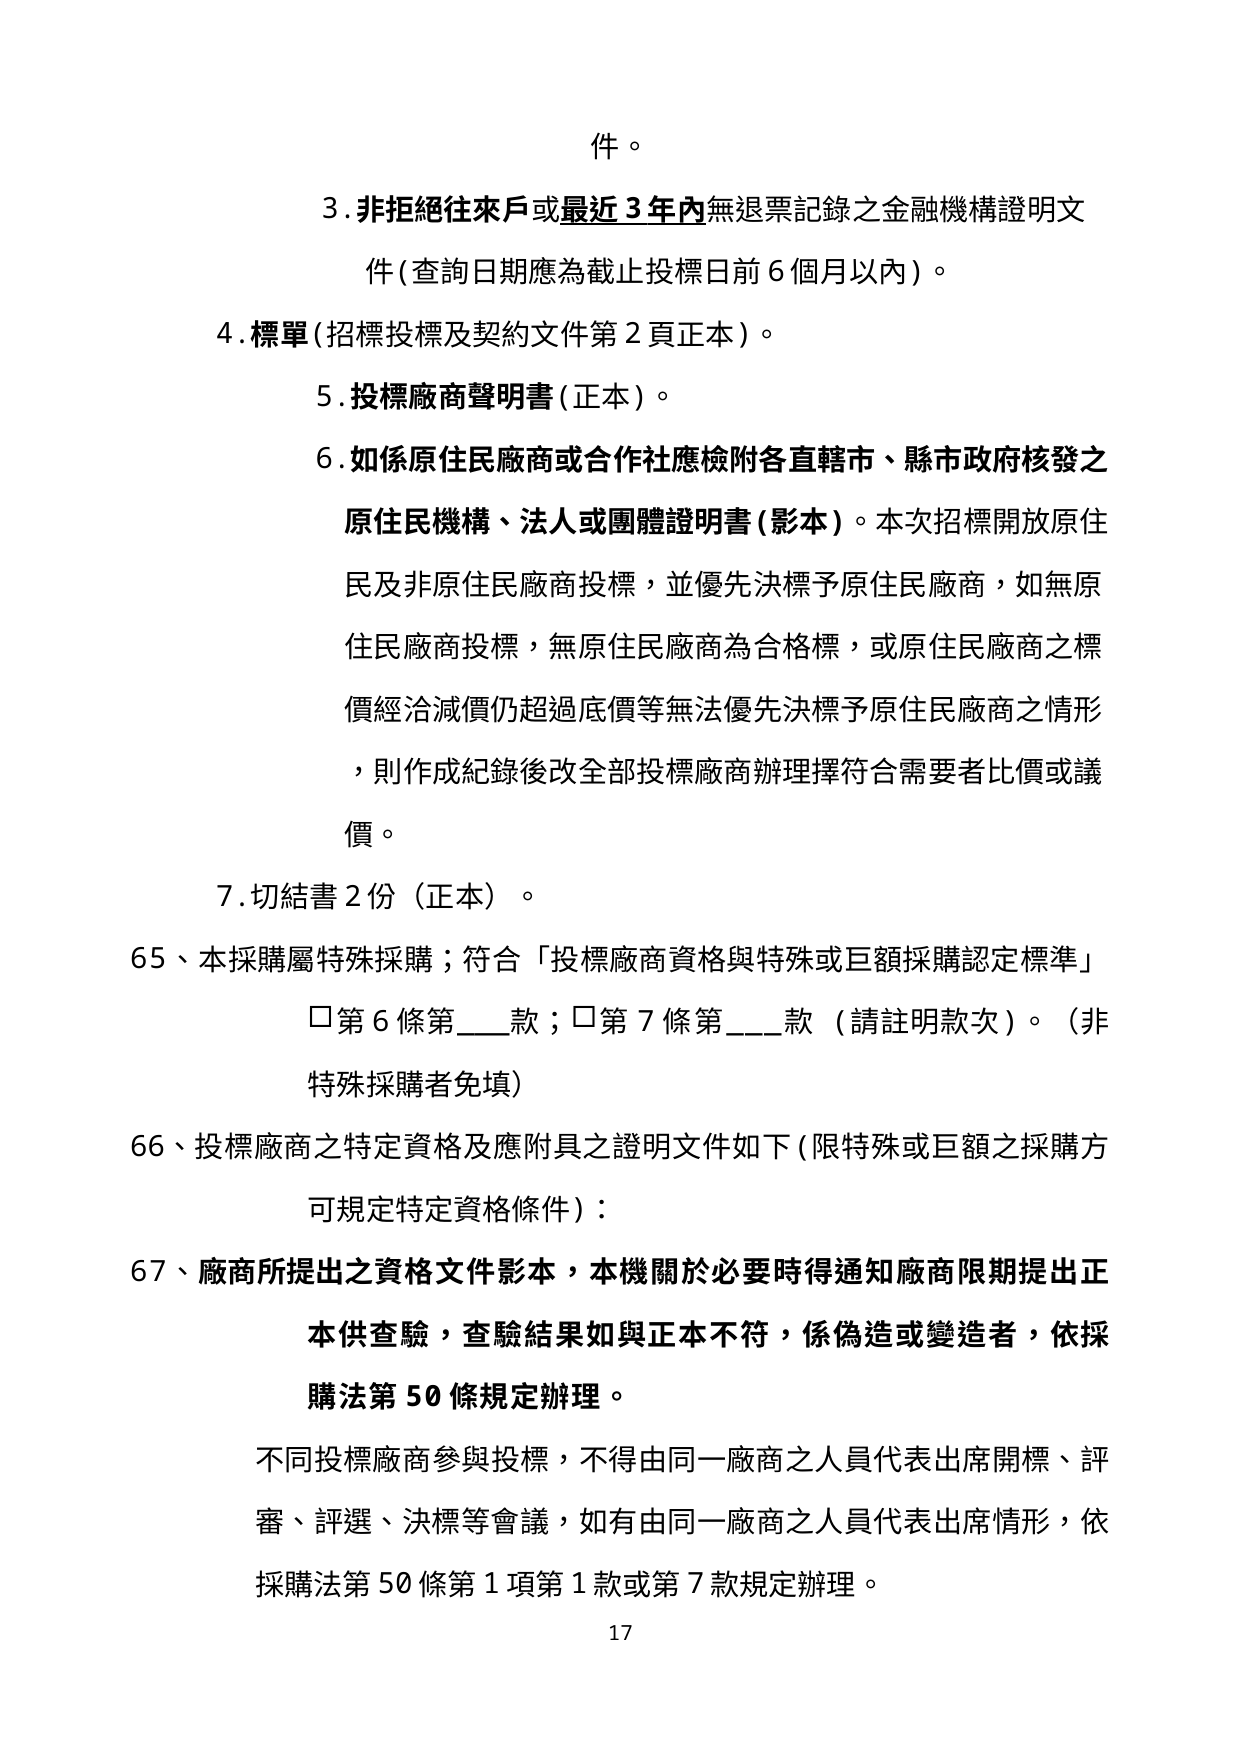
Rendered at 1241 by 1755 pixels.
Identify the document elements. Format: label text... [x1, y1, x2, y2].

text 7.切結書2份（正本）。 [0, 853, 1110, 916]
text 住民廠商投標，無原住民廠商為合格標，或原住民廠商之標 [242, 603, 1110, 666]
text 原住民機構、法人或團體證明書(影本)。本次招標開放原住 [242, 478, 1110, 541]
text 件(查詢日期應為截止投標日前6個月以內)。 [321, 228, 1110, 291]
list 納稅證明文件:最近一期(或前一期)營業稅完稅證明影本(營業稅繳款書收據聯或營業人銷售額與稅額申報收執聯)。新設立且未屆第一期營業稅繳稅期限者，得以營業稅主管機關核發之核准設立登記函及申領統一發票購票證明相關文件代之。經核定使用統一發票者，應一併檢附申領統一發票購票證明相關文件。營業稅或所得稅之納稅證明，得以與上開最近一期或前一期證明相同期間內主管稽微機關核發之無違章欠稅之查復表代之。依法免稅者，應提供相關證明文件。 [552, 103, 1110, 166]
list 投標廠商之特定資格及應附具之證明文件如下(限特殊或巨額之採購方可規定特定資格條件)： [130, 1103, 1110, 1228]
text 5.投標廠商聲明書(正本)。 [242, 353, 1110, 416]
text 不同投標廠商參與投標，不得由同一廠商之人員代表出席開標、評審、評選、決標等會議，如有由同一廠商之人員代表出席情形，依採購法第50條第1項第1款或第7款規定辦理。 [255, 1416, 1110, 1603]
list 本採購屬特殊採購；符合「投標廠商資格與特殊或巨額採購認定標準」第6條第___款；第7條第___款 (請註明款次)。（非特殊採購者免填） [130, 916, 1110, 1103]
text 民及非原住民廠商投標，並優先決標予原住民廠商，如無原 [242, 541, 1110, 603]
text 4.標單(招標投標及契約文件第2頁正本)。 [0, 291, 1110, 353]
text 3.非拒絕往來戶或最近3年內無退票記錄之金融機構證明文 [321, 166, 1110, 228]
text 價經洽減價仍超過底價等無法優先決標予原住民廠商之情形 [242, 666, 1110, 728]
text ，則作成紀錄後改全部投標廠商辦理擇符合需要者比價或議 [242, 728, 1110, 791]
text 價。 [248, 791, 1110, 853]
list 廠商所提出之資格文件影本，本機關於必要時得通知廠商限期提出正本供查驗，查驗結果如與正本不符，係偽造或變造者，依採購法第50條規定辦理。 [130, 1228, 1110, 1416]
text 6.如係原住民廠商或合作社應檢附各直轄市、縣市政府核發之 [242, 416, 1110, 478]
